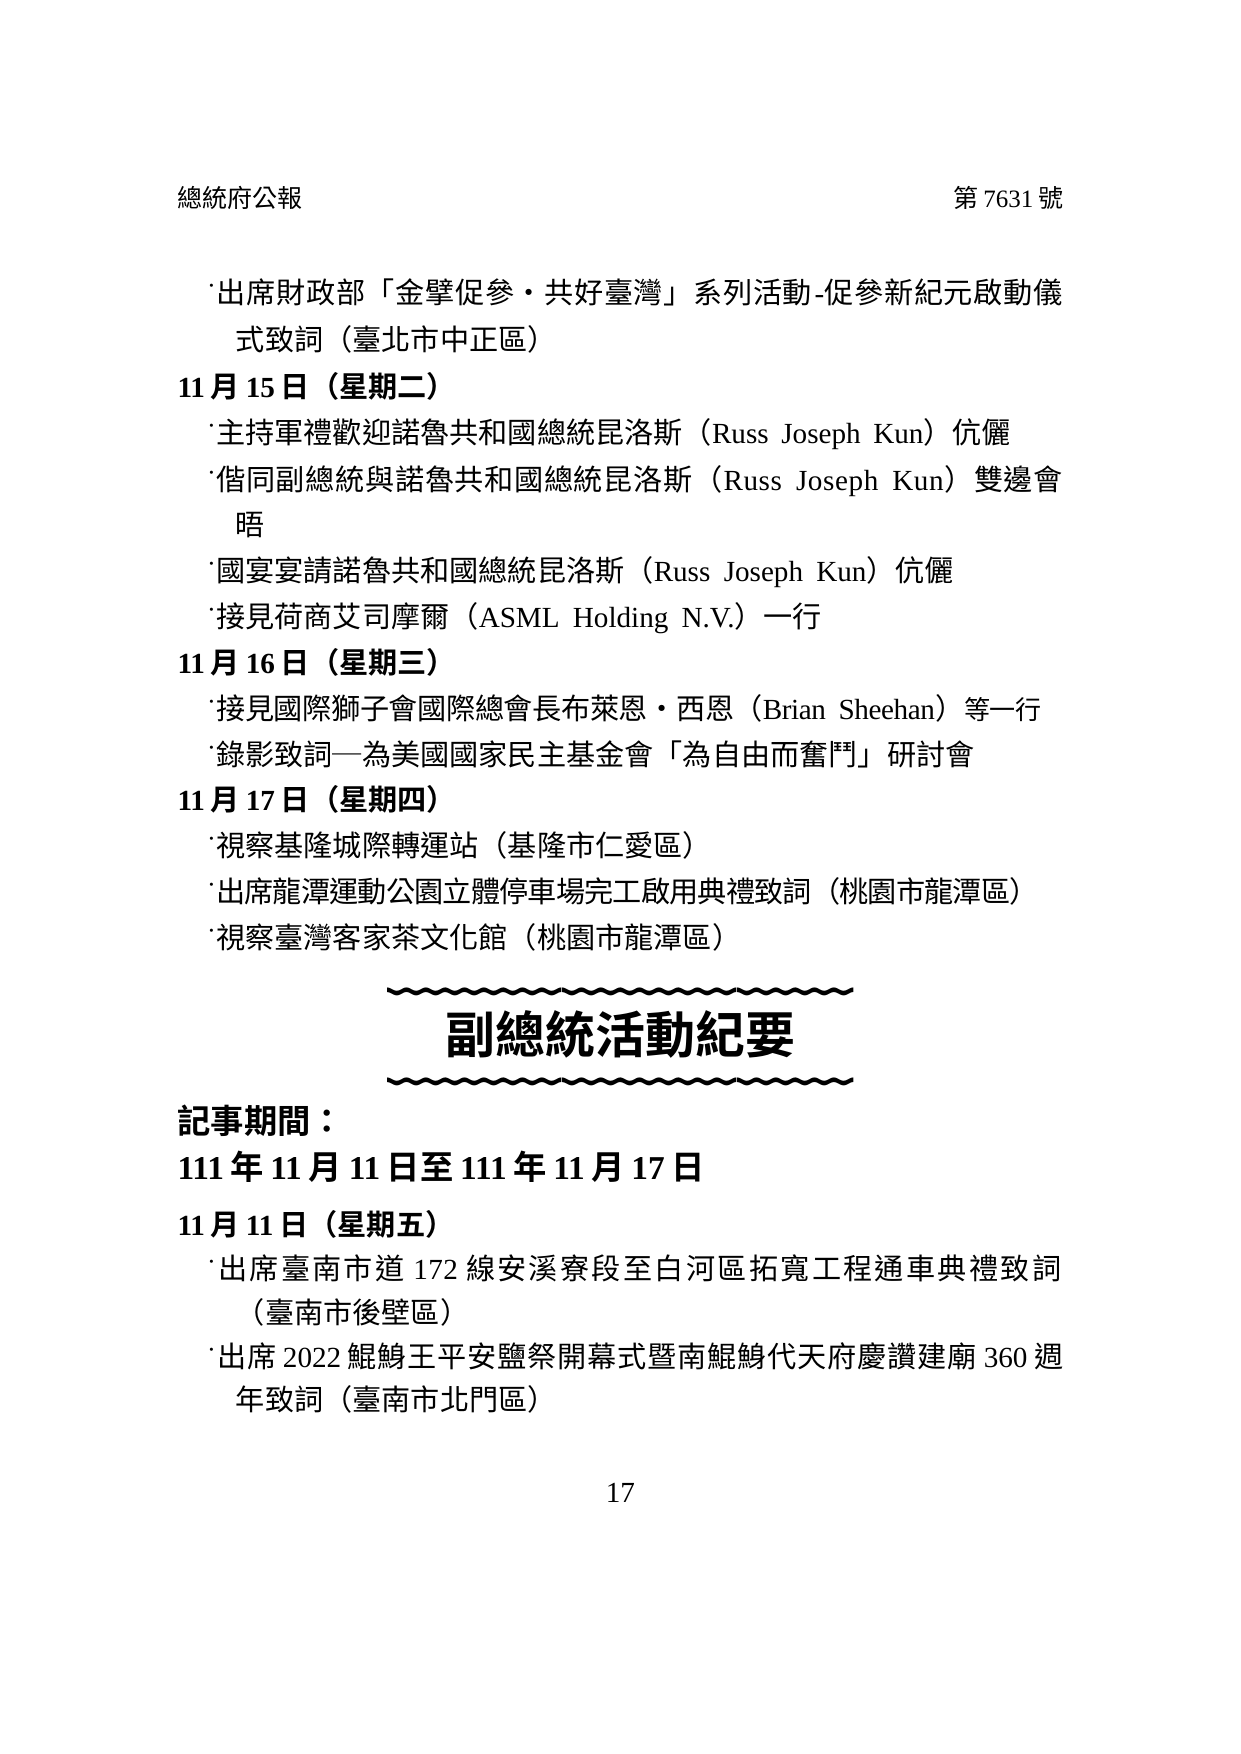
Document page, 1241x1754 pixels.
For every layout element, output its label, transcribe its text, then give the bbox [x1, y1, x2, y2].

text 記事期間： [177, 1097, 1063, 1142]
text ˙主持軍禮歡迎諾魯共和國總統昆洛斯（Russ Joseph Kun）伉儷 [206, 406, 1063, 453]
text ˙視察基隆城際轉運站（基隆市仁愛區） [206, 820, 1063, 866]
text 11月17日（星期四） [177, 774, 1063, 820]
text ˙偕同副總統與諾魯共和國總統昆洛斯（Russ Joseph Kun）雙邊會晤 [206, 453, 1063, 545]
text ˙接見荷商艾司摩爾（ASML Holding N.V.）一行 [206, 591, 1063, 637]
text ˙接見國際獅子會國際總會長布萊恩‧西恩（Brian Sheehan）等一行 [206, 682, 1063, 728]
text ˙錄影致詞─為美國國家民主基金會「為自由而奮鬥」研討會 [206, 728, 1063, 774]
text ﹏﹏﹏﹏﹏﹏﹏﹏ [177, 970, 1063, 995]
text 11月11日（星期五） [177, 1201, 1063, 1244]
text ˙出席龍潭運動公園立體停車場完工啟用典禮致詞（桃園市龍潭區） [206, 866, 1063, 912]
text ˙出席財政部「金擘促參‧共好臺灣」系列活動-促參新紀元啟動儀式致詞（臺北市中正區） [206, 266, 1063, 359]
text ˙出席臺南市道172線安溪寮段至白河區拓寬工程通車典禮致詞（臺南市後壁區） [206, 1244, 1063, 1332]
text 111年11月11日至111年11月17日 [177, 1142, 1063, 1188]
text 11月16日（星期三） [177, 637, 1063, 682]
text ˙視察臺灣客家茶文化館（桃園市龍潭區） [206, 912, 1063, 957]
text 11月15日（星期二） [177, 359, 1063, 406]
text ˙國宴宴請諾魯共和國總統昆洛斯（Russ Joseph Kun）伉儷 [206, 545, 1063, 591]
text ﹏﹏﹏﹏﹏﹏﹏﹏ [177, 1067, 1063, 1084]
text ˙出席2022鯤鯓王平安鹽祭開幕式暨南鯤鯓代天府慶讚建廟360週年致詞（臺南市北門區） [206, 1332, 1063, 1419]
text 副總統活動紀要 [177, 995, 1063, 1067]
